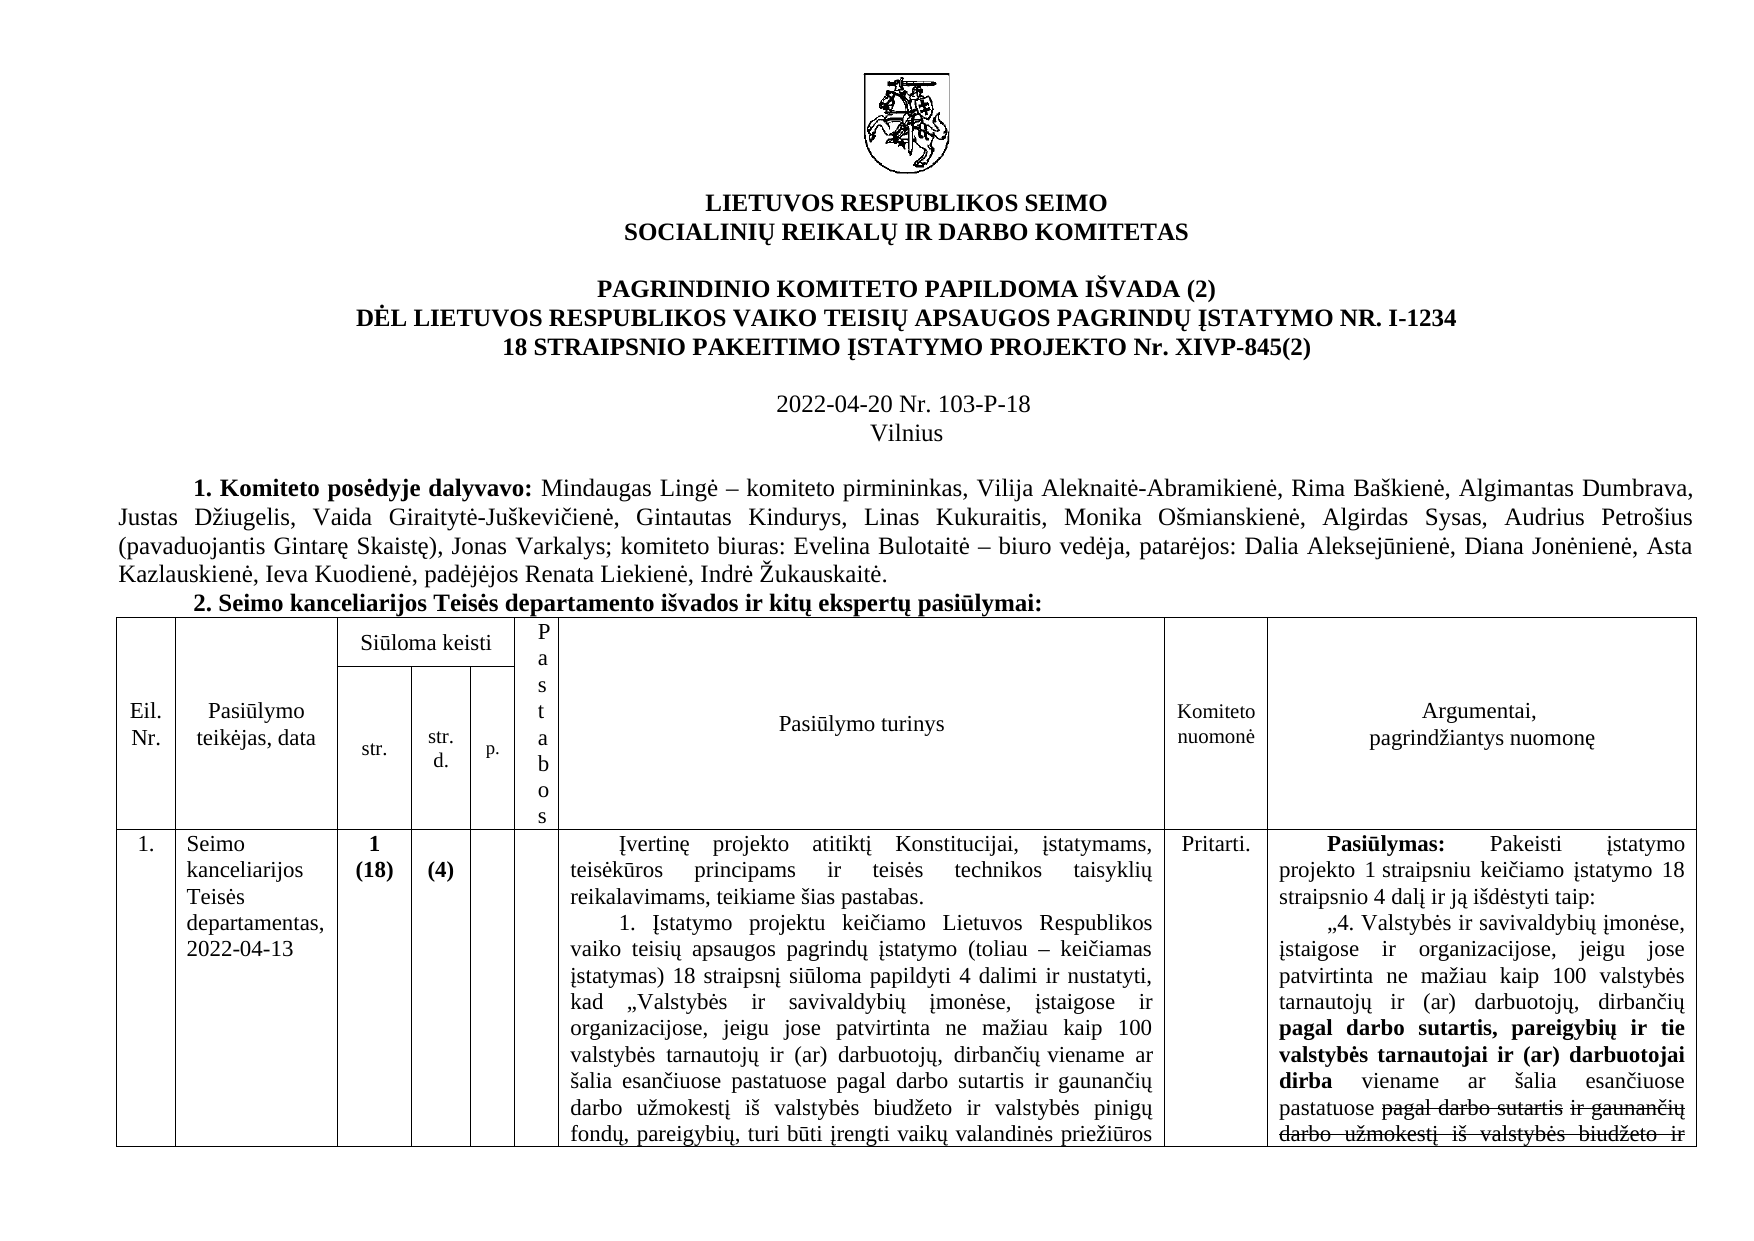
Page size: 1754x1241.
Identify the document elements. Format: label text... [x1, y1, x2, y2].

table_header Pasiūlymo teikėjas, data [176, 618, 337, 829]
table_header Siūloma keisti [338, 618, 514, 666]
text Socialinių reikalų ir darbo KOMITETAS [118, 217, 1695, 246]
text Vilnius [118, 418, 1695, 447]
table_cell Seimo kanceliarijos Teisės departamentas, 2022-04-13 [176, 830, 337, 1146]
table_cell Pritarti. [1165, 830, 1267, 1146]
table_header Eil. Nr. [117, 618, 175, 829]
table_cell [515, 830, 558, 1146]
table_cell 1 (18) [338, 830, 411, 1146]
text 1. Komiteto posėdyje dalyvavo: Mindaugas Lingė – komiteto pirmininkas, Vilija Aleknaitė-Abramikienė, Rima Baškienė, Algimantas Dumbrava, Justas Džiugelis, Vaida Giraitytė-Juškevičienė, Gintautas Kindurys, Linas Kukuraitis, Monika Ošmianskienė, Algirdas Sysas, Audrius Petrošius (pavaduojantis Gintarę Skaistę), Jonas Varkalys; komiteto biuras: Evelina Bulotaitė – biuro vedėja, patarėjos: Dalia Aleksejūnienė, Diana Jonėnienė, Asta Kazlauskienė, Ieva Kuodienė, padėjėjos Renata Liekienė, Indrė Žukauskaitė. [118, 473, 1695, 588]
table_cell Pasiūlymas: Pakeisti įstatymo projekto 1 straipsniu keičiamo įstatymo 18 straipsnio 4 dalį ir ją išdėstyti taip: „4. Valstybės ir savivaldybių įmonėse, įstaigose ir organizacijose, jeigu jose patvirtinta ne mažiau kaip 100 valstybės tarnautojų ir (ar) darbuotojų, dirbančių pagal darbo sutartis, pareigybių ir tie valstybės tarnautojai ir (ar) darbuotojai dirba viename ar šalia esančiuose pastatuose pagal darbo sutartis ir gaunančių darbo užmokestį iš valstybės biudžeto ir [1268, 830, 1696, 1146]
table_header Pasiūlymo turinys [559, 618, 1164, 829]
table_header Pastabos [515, 618, 558, 829]
table_cell 1. [117, 830, 175, 1146]
text DĖL LIETUVOS RESPUBLIKOS VAIKO TEISIŲ APSAUGOS PAGRINDŲ ĮSTATYMO NR. I-1234 [118, 303, 1695, 332]
text 2022-04-20 Nr. 103-P-18 [118, 389, 1695, 418]
subtitle PAGRINDINIO KOMITETO PAPILDOMA IŠVADA (2) [118, 274, 1695, 303]
subtitle 2. Seimo kanceliarijos Teisės departamento išvados ir kitų ekspertų pasiūlymai: [118, 588, 1695, 617]
table_cell (4) [412, 830, 470, 1146]
table_cell Įvertinę projekto atitiktį Konstitucijai, įstatymams, teisėkūros principams ir teisės technikos taisyklių reikalavimams, teikiame šias pastabas. 1. Įstatymo projektu keičiamo Lietuvos Respublikos vaiko teisių apsaugos pagrindų įstatymo (toliau – keičiamas įstatymas) 18 straipsnį siūloma papildyti 4 dalimi ir nustatyti, kad „Valstybės ir savivaldybių įmonėse, įstaigose ir organizacijose, jeigu jose patvirtinta ne mažiau kaip 100 valstybės tarnautojų ir (ar) darbuotojų, dirbančių viename ar šalia esančiuose pastatuose pagal darbo sutartis ir gaunančių darbo užmokestį iš valstybės biudžeto ir valstybės pinigų fondų, pareigybių, turi būti įrengti vaikų valandinės priežiūros [559, 830, 1164, 1146]
table_cell str. [338, 667, 411, 829]
table_cell p. [471, 667, 514, 829]
text 18 STRAIPSNIO PAKEITIMO ĮSTATYMO PROJEKTO Nr. XIVP-845(2) [118, 332, 1695, 361]
table_cell [471, 830, 514, 1146]
text LIETUVOS RESPUBLIKOS SEIMO [118, 188, 1695, 217]
table_header Komiteto nuomonė [1165, 618, 1267, 829]
table_cell str. d. [412, 667, 470, 829]
table_header Argumentai, pagrindžiantys nuomonę [1268, 618, 1696, 829]
